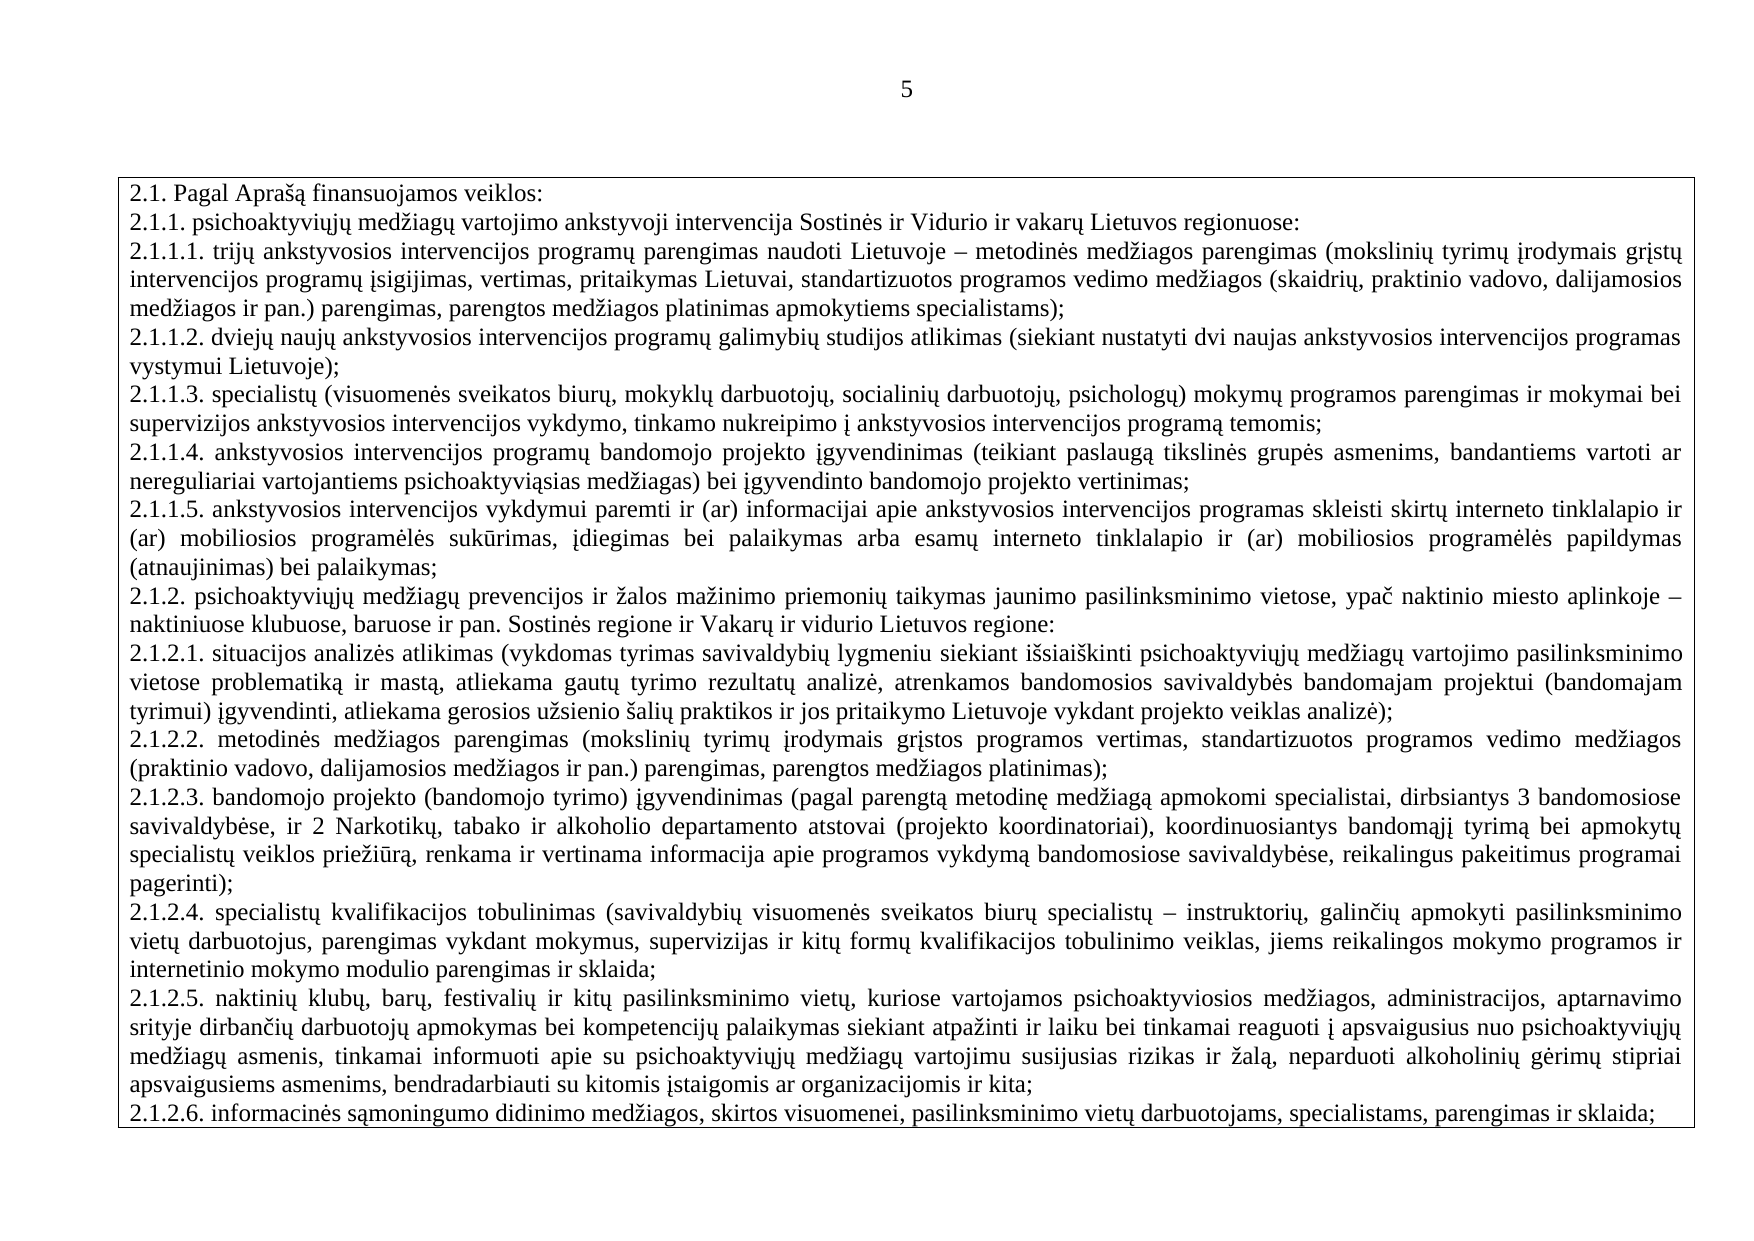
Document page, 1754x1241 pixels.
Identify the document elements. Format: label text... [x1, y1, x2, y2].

table_cell 2.1. Pagal Aprašą finansuojamos veiklos: 2.1.1. psichoaktyviųjų medžiagų vartojimo ankstyvoji intervencija Sostinės ir Vidurio ir vakarų Lietuvos regionuose: 2.1.1.1. trijų ankstyvosios intervencijos programų parengimas naudoti Lietuvoje – metodinės medžiagos parengimas (mokslinių tyrimų įrodymais grįstų intervencijos programų įsigijimas, vertimas, pritaikymas Lietuvai, standartizuotos programos vedimo medžiagos (skaidrių, praktinio vadovo, dalijamosios medžiagos ir pan.) parengimas, parengtos medžiagos platinimas apmokytiems specialistams); 2.1.1.2. dviejų naujų ankstyvosios intervencijos programų galimybių studijos atlikimas (siekiant nustatyti dvi naujas ankstyvosios intervencijos programas vystymui Lietuvoje); 2.1.1.3. specialistų (visuomenės sveikatos biurų, mokyklų darbuotojų, socialinių darbuotojų, psichologų) mokymų programos parengimas ir mokymai bei supervizijos ankstyvosios intervencijos vykdymo, tinkamo nukreipimo į ankstyvosios intervencijos programą temomis; 2.1.1.4. ankstyvosios intervencijos programų bandomojo projekto įgyvendinimas (teikiant paslaugą tikslinės grupės asmenims, bandantiems vartoti ar nereguliariai vartojantiems psichoaktyviąsias medžiagas) bei įgyvendinto bandomojo projekto vertinimas; 2.1.1.5. ankstyvosios intervencijos vykdymui paremti ir (ar) informacijai apie ankstyvosios intervencijos programas skleisti skirtų interneto tinklalapio ir (ar) mobiliosios programėlės sukūrimas, įdiegimas bei palaikymas arba esamų interneto tinklalapio ir (ar) mobiliosios programėlės papildymas (atnaujinimas) bei palaikymas; 2.1.2. psichoaktyviųjų medžiagų prevencijos ir žalos mažinimo priemonių taikymas jaunimo pasilinksminimo vietose, ypač naktinio miesto aplinkoje – naktiniuose klubuose, baruose ir pan. Sostinės regione ir Vakarų ir vidurio Lietuvos regione: 2.1.2.1. situacijos analizės atlikimas (vykdomas tyrimas savivaldybių lygmeniu siekiant išsiaiškinti psichoaktyviųjų medžiagų vartojimo pasilinksminimo vietose problematiką ir mastą, atliekama gautų tyrimo rezultatų analizė, atrenkamos bandomosios savivaldybės bandomajam projektui (bandomajam tyrimui) įgyvendinti, atliekama gerosios užsienio šalių praktikos ir jos pritaikymo Lietuvoje vykdant projekto veiklas analizė); 2.1.2.2. metodinės medžiagos parengimas (mokslinių tyrimų įrodymais grįstos programos vertimas, standartizuotos programos vedimo medžiagos (praktinio vadovo, dalijamosios medžiagos ir pan.) parengimas, parengtos medžiagos platinimas); 2.1.2.3. bandomojo projekto (bandomojo tyrimo) įgyvendinimas (pagal parengtą metodinę medžiagą apmokomi specialistai, dirbsiantys 3 bandomosiose savivaldybėse, ir 2 Narkotikų, tabako ir alkoholio departamento atstovai (projekto koordinatoriai), koordinuosiantys bandomąjį tyrimą bei apmokytų specialistų veiklos priežiūrą, renkama ir vertinama informacija apie programos vykdymą bandomosiose savivaldybėse, reikalingus pakeitimus programai pagerinti); 2.1.2.4. specialistų kvalifikacijos tobulinimas (savivaldybių visuomenės sveikatos biurų specialistų – instruktorių, galinčių apmokyti pasilinksminimo vietų darbuotojus, parengimas vykdant mokymus, supervizijas ir kitų formų kvalifikacijos tobulinimo veiklas, jiems reikalingos mokymo programos ir internetinio mokymo modulio parengimas ir sklaida; 2.1.2.5. naktinių klubų, barų, festivalių ir kitų pasilinksminimo vietų, kuriose vartojamos psichoaktyviosios medžiagos, administracijos, aptarnavimo srityje dirbančių darbuotojų apmokymas bei kompetencijų palaikymas siekiant atpažinti ir laiku bei tinkamai reaguoti į apsvaigusius nuo psichoaktyviųjų medžiagų asmenis, tinkamai informuoti apie su psichoaktyviųjų medžiagų vartojimu susijusias rizikas ir žalą, neparduoti alkoholinių gėrimų stipriai apsvaigusiems asmenims, bendradarbiauti su kitomis įstaigomis ar organizacijomis ir kita; 2.1.2.6. informacinės sąmoningumo didinimo medžiagos, skirtos visuomenei, pasilinksminimo vietų darbuotojams, specialistams, parengimas ir sklaida; [119, 178, 1694, 1127]
